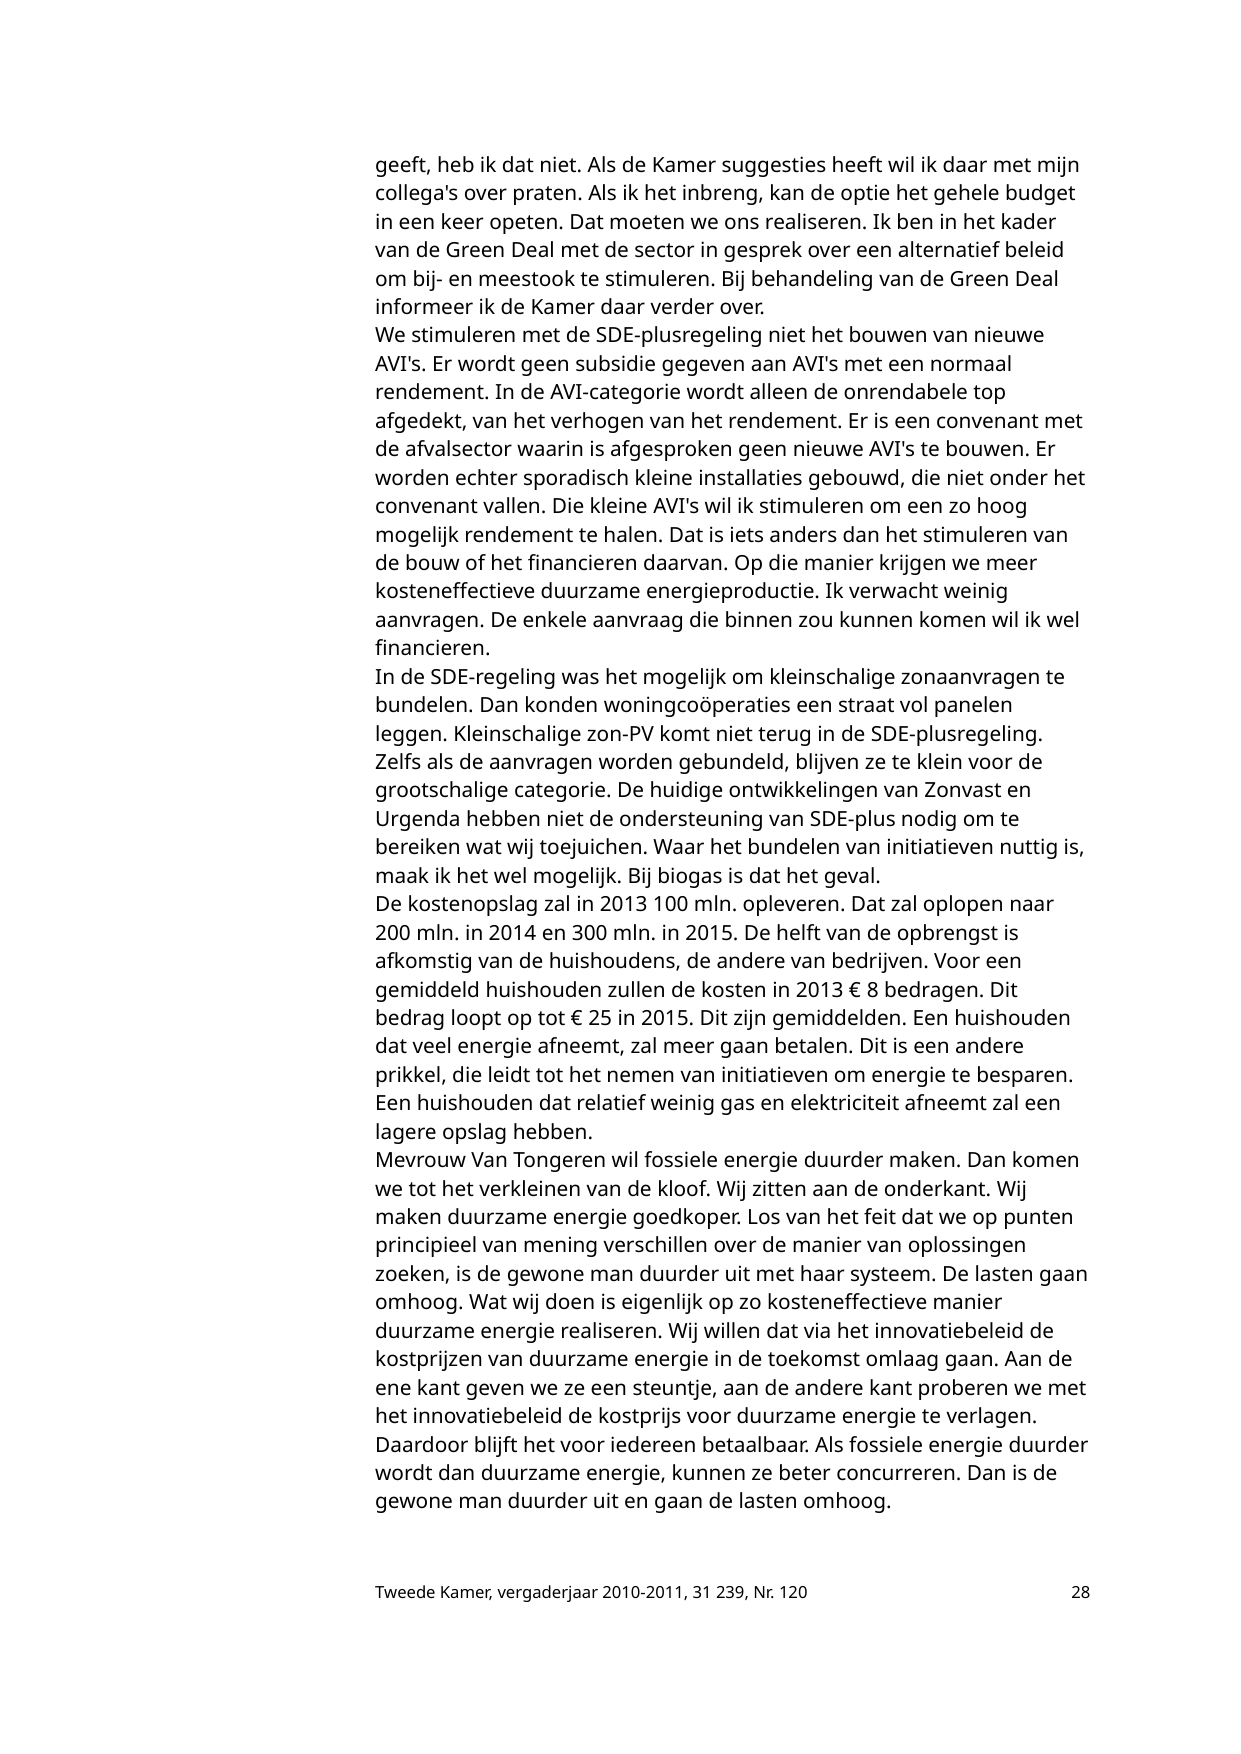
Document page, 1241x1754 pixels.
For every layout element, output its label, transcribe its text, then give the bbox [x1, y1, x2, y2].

text In de SDE-regeling was het mogelijk om kleinschalige zonaanvragen te bundelen. Dan konden woningcoöperaties een straat vol panelen leggen. Kleinschalige zon-PV komt niet terug in de SDE-plusregeling. Zelfs als de aanvragen worden gebundeld, blijven ze te klein voor de grootschalige categorie. De huidige ontwikkelingen van Zonvast en Urgenda hebben niet de ondersteuning van SDE-plus nodig om te bereiken wat wij toejuichen. Waar het bundelen van initiatieven nuttig is, maak ik het wel mogelijk. Bij biogas is dat het geval. [375, 662, 1090, 889]
text De kostenopslag zal in 2013 100 mln. opleveren. Dat zal oplopen naar 200 mln. in 2014 en 300 mln. in 2015. De helft van de opbrengst is afkomstig van de huishoudens, de andere van bedrijven. Voor een gemiddeld huishouden zullen de kosten in 2013 € 8 bedragen. Dit bedrag loopt op tot € 25 in 2015. Dit zijn gemiddelden. Een huishouden dat veel energie afneemt, zal meer gaan betalen. Dit is een andere prikkel, die leidt tot het nemen van initiatieven om energie te besparen. Een huishouden dat relatief weinig gas en elektriciteit afneemt zal een lagere opslag hebben. [375, 889, 1090, 1145]
text We stimuleren met de SDE-plusregeling niet het bouwen van nieuwe AVI's. Er wordt geen subsidie gegeven aan AVI's met een normaal rendement. In de AVI-categorie wordt alleen de onrendabele top afgedekt, van het verhogen van het rendement. Er is een convenant met de afvalsector waarin is afgesproken geen nieuwe AVI's te bouwen. Er worden echter sporadisch kleine installaties gebouwd, die niet onder het convenant vallen. Die kleine AVI's wil ik stimuleren om een zo hoog mogelijk rendement te halen. Dat is iets anders dan het stimuleren van de bouw of het financieren daarvan. Op die manier krijgen we meer kosteneffectieve duurzame energieproductie. Ik verwacht weinig aanvragen. De enkele aanvraag die binnen zou kunnen komen wil ik wel financieren. [375, 321, 1090, 662]
text Mevrouw Van Tongeren wil fossiele energie duurder maken. Dan komen we tot het verkleinen van de kloof. Wij zitten aan de onderkant. Wij maken duurzame energie goedkoper. Los van het feit dat we op punten principieel van mening verschillen over de manier van oplossingen zoeken, is de gewone man duurder uit met haar systeem. De lasten gaan omhoog. Wat wij doen is eigenlijk op zo kosteneffectieve manier duurzame energie realiseren. Wij willen dat via het innovatiebeleid de kostprijzen van duurzame energie in de toekomst omlaag gaan. Aan de ene kant geven we ze een steuntje, aan de andere kant proberen we met het innovatiebeleid de kostprijs voor duurzame energie te verlagen. Daardoor blijft het voor iedereen betaalbaar. Als fossiele energie duurder wordt dan duurzame energie, kunnen ze beter concurreren. Dan is de gewone man duurder uit en gaan de lasten omhoog. [375, 1145, 1090, 1515]
text geeft, heb ik dat niet. Als de Kamer suggesties heeft wil ik daar met mijn collega's over praten. Als ik het inbreng, kan de optie het gehele budget in een keer opeten. Dat moeten we ons realiseren. Ik ben in het kader van de Green Deal met de sector in gesprek over een alternatief beleid om bij- en meestook te stimuleren. Bij behandeling van de Green Deal informeer ik de Kamer daar verder over. [375, 150, 1090, 321]
